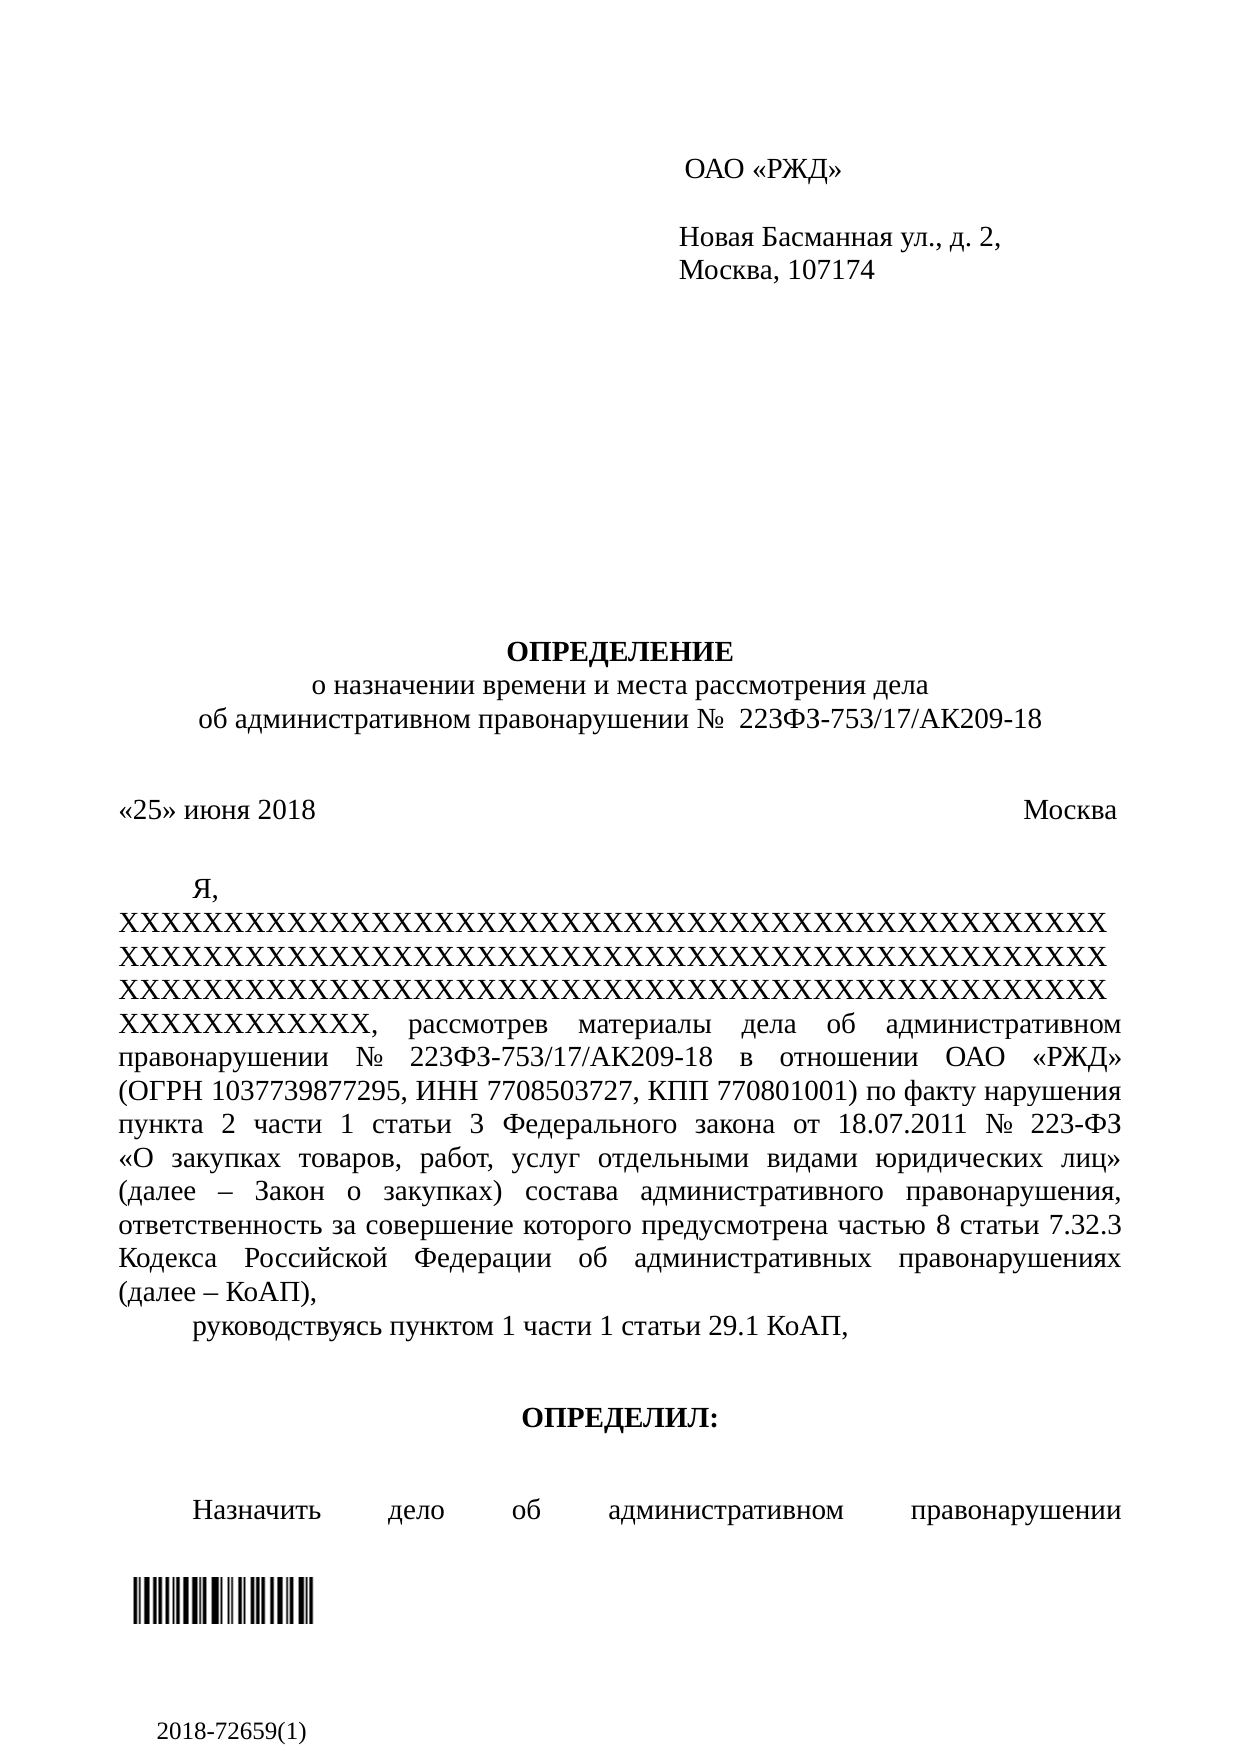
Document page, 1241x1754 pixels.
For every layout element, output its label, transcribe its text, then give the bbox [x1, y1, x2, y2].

picture [118, 1577, 331, 1624]
text ОАО «РЖД» [684, 152, 1122, 185]
text «25» июня 2018 Москва [118, 792, 1122, 826]
text Назначить дело об административном правонарушении [118, 1492, 1122, 1525]
text об административном правонарушении № 223ФЗ-753/17/АК209-18 [118, 701, 1122, 734]
text руководствуясь пунктом 1 части 1 статьи 29.1 КоАП, [118, 1308, 1122, 1341]
text Москва, 107174 [679, 252, 1122, 286]
text Новая Басманная ул., д. 2, [679, 219, 1122, 252]
text о назначении времени и места рассмотрения дела [118, 667, 1122, 701]
subtitle ОПРЕДЕЛЕНИЕ [118, 634, 1122, 667]
text Я, XXXXXXXXXXXXXXXXXXXXXXXXXXXXXXXXXXXXXXXXXXXXXXXXXXXXXXXXXXXXXXXXXXXXXXXXXXXXXXXXXXXXXXXXXXXXXXXXXXXXXXXXXXXXXXXXXXXXXXXXXXXXXXXXXXXXXXXXXXXXXXXXXXXXXXXXX, рассмотрев материалы дела об административном правонарушении № 223ФЗ-753/17/АК209-18 в отношении ОАО «РЖД» (ОГРН 1037739877295, ИНН 7708503727, КПП 770801001) по факту нарушения пункта 2 части 1 статьи 3 Федерального закона от 18.07.2011 № 223-ФЗ «О закупках товаров, работ, услуг отдельными видами юридических лиц» (далее – Закон о закупках) состава административного правонарушения, ответственность за совершение которого предусмотрена частью 8 статьи 7.32.3 Кодекса Российской Федерации об административных правонарушениях (далее – КоАП), [118, 872, 1122, 1308]
text ОПРЕДЕЛИЛ: [118, 1400, 1122, 1433]
